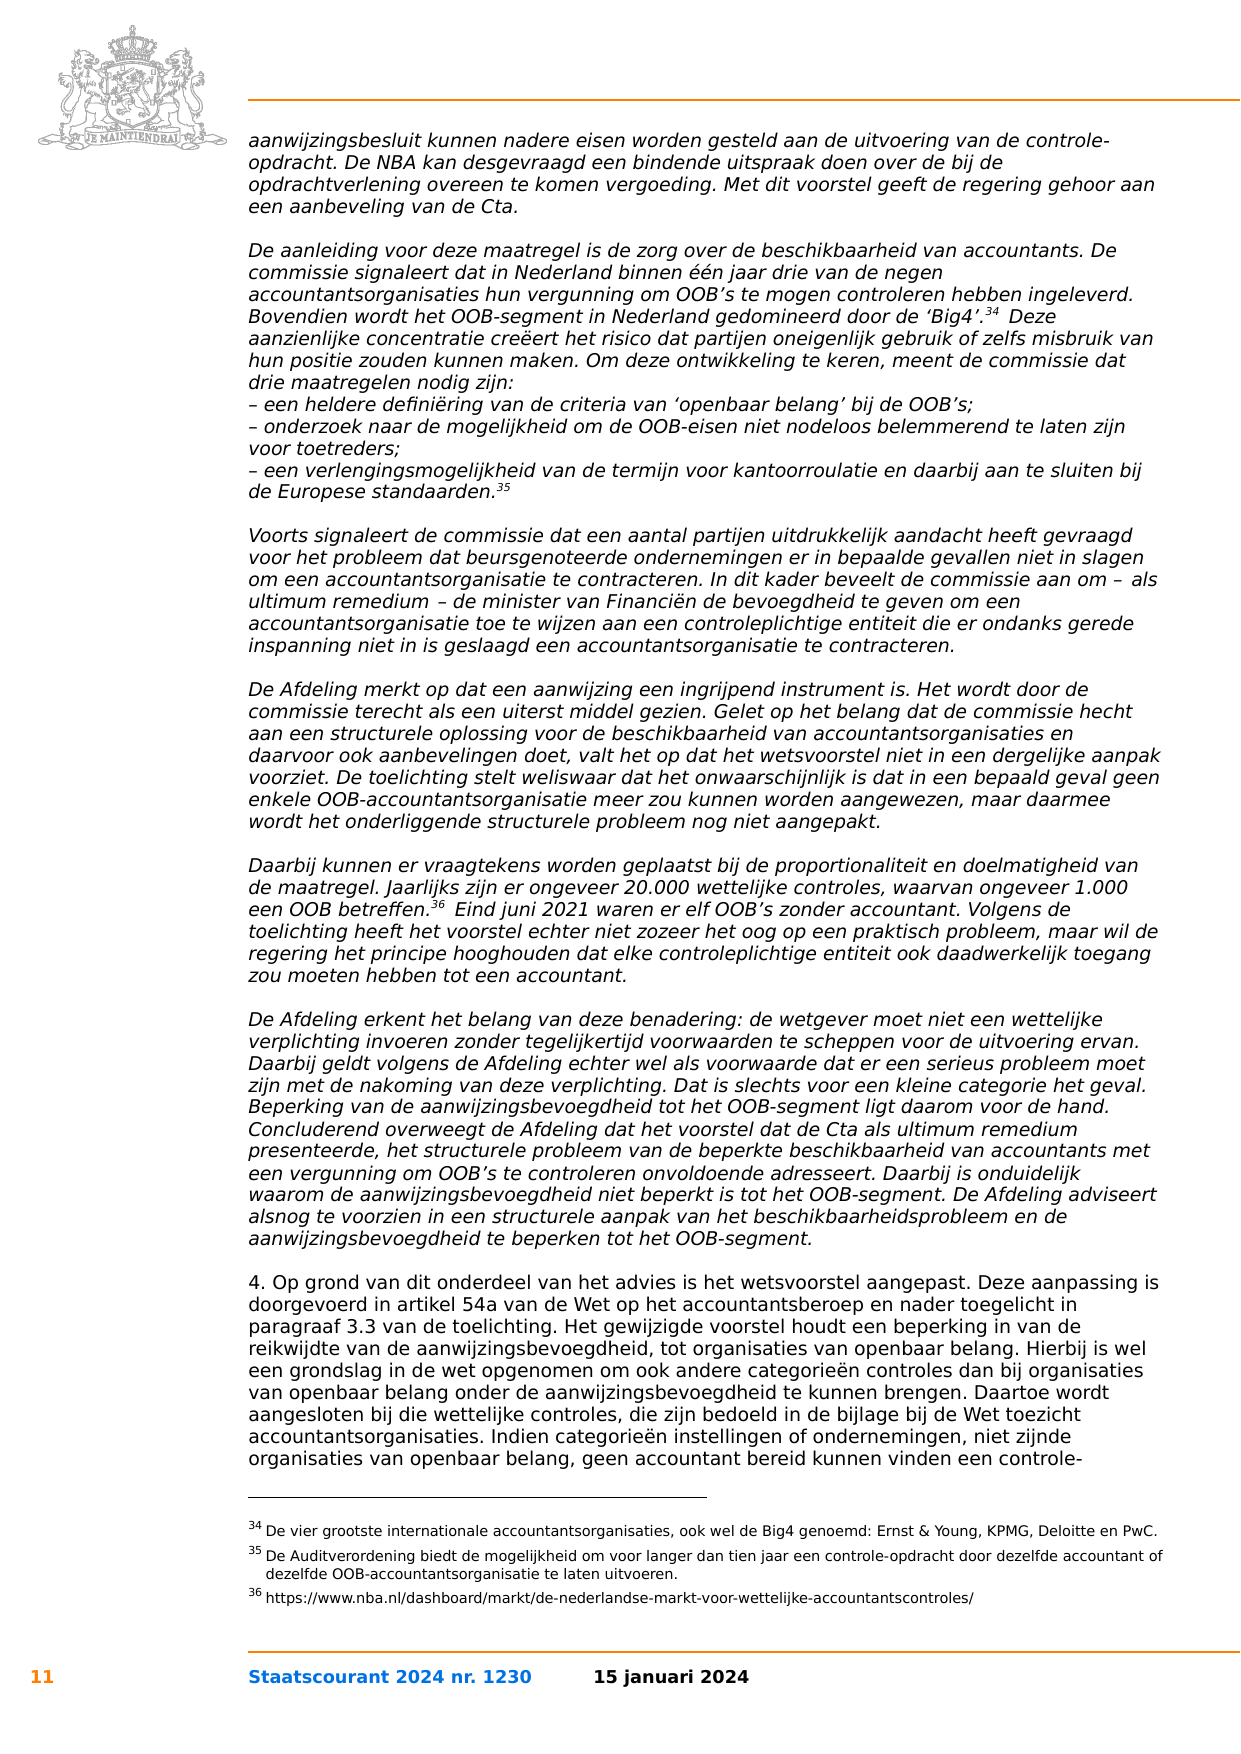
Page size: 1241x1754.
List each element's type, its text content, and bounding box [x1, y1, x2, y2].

text 4. Op grond van dit onderdeel van het advies is het wetsvoorstel aangepast. Deze aanpassing is doorgevoerd in artikel 54a van de Wet op het accountantsberoep en nader toegelicht in paragraaf 3.3 van de toelichting. Het gewijzigde voorstel houdt een beperking in van de reikwijdte van de aanwijzingsbevoegdheid, tot organisaties van openbaar belang. Hierbij is wel een grondslag in de wet opgenomen om ook andere categorieën controles dan bij organisaties van openbaar belang onder de aanwijzingsbevoegdheid te kunnen brengen. Daartoe wordt aangesloten bij die wettelijke controles, die zijn bedoeld in de bijlage bij de Wet toezicht accountantsorganisaties. Indien categorieën instellingen of ondernemingen, niet zijnde organisaties van openbaar belang, geen accountant bereid kunnen vinden een controle- [248, 1272, 1163, 1470]
text – een verlengingsmogelijkheid van de termijn voor kantoorroulatie en daarbij aan te sluiten bij de Europese standaarden. [248, 459, 1163, 503]
text – een heldere definiëring van de criteria van ‘openbaar belang’ bij de OOB’s; [248, 393, 1163, 416]
text https://www.nba.nl/dashboard/markt/de-nederlandse-markt-voor-wettelijke-accountantscontroles/ [248, 1586, 1163, 1608]
text De Auditverordening biedt de mogelijkheid om voor langer dan tien jaar een controle-opdracht door dezelfde accountant of dezelfde OOB-accountantsorganisatie te laten uitvoeren. [248, 1544, 1163, 1583]
text Concluderend overweegt de Afdeling dat het voorstel dat de Cta als ultimum remedium presenteerde, het structurele probleem van de beperkte beschikbaarheid van accountants met een vergunning om OOB’s te controleren onvoldoende adresseert. Daarbij is onduidelijk waarom de aanwijzingsbevoegdheid niet beperkt is tot het OOB-segment. De Afdeling adviseert alsnog te voorzien in een structurele aanpak van het beschikbaarheidsprobleem en de aanwijzingsbevoegdheid te beperken tot het OOB-segment. [248, 1118, 1163, 1250]
picture [38, 25, 227, 150]
text De vier grootste internationale accountantsorganisaties, ook wel de Big4 genoemd: Ernst & Young, KPMG, Deloitte en PwC. [248, 1519, 1163, 1541]
text Voorts signaleert de commissie dat een aantal partijen uitdrukkelijk aandacht heeft gevraagd voor het probleem dat beursgenoteerde ondernemingen er in bepaalde gevallen niet in slagen om een accountantsorganisatie te contracteren. In dit kader beveelt de commissie aan om – als ultimum remedium – de minister van Financiën de bevoegdheid te geven om een accountantsorganisatie toe te wijzen aan een controleplichtige entiteit die er ondanks gerede inspanning niet in is geslaagd een accountantsorganisatie te contracteren. [248, 525, 1163, 657]
text De Afdeling erkent het belang van deze benadering: de wetgever moet niet een wettelijke verplichting invoeren zonder tegelijkertijd voorwaarden te scheppen voor de uitvoering ervan. Daarbij geldt volgens de Afdeling echter wel als voorwaarde dat er een serieus probleem moet zijn met de nakoming van deze verplichting. Dat is slechts voor een kleine categorie het geval. Beperking van de aanwijzingsbevoegdheid tot het OOB-segment ligt daarom voor de hand. [248, 1008, 1163, 1118]
text De Afdeling merkt op dat een aanwijzing een ingrijpend instrument is. Het wordt door de commissie terecht als een uiterst middel gezien. Gelet op het belang dat de commissie hecht aan een structurele oplossing voor de beschikbaarheid van accountantsorganisaties en daarvoor ook aanbevelingen doet, valt het op dat het wetsvoorstel niet in een dergelijke aanpak voorziet. De toelichting stelt weliswaar dat het onwaarschijnlijk is dat in een bepaald geval geen enkele OOB-accountantsorganisatie meer zou kunnen worden aangewezen, maar daarmee wordt het onderliggende structurele probleem nog niet aangepakt. [248, 679, 1163, 833]
text Daarbij kunnen er vraagtekens worden geplaatst bij de proportionaliteit en doelmatigheid van de maatregel. Jaarlijks zijn er ongeveer 20.000 wettelijke controles, waarvan ongeveer 1.000 een OOB betreffen. Eind juni 2021 waren er elf OOB’s zonder accountant. Volgens de toelichting heeft het voorstel echter niet zozeer het oog op een praktisch probleem, maar wil de regering het principe hooghouden dat elke controleplichtige entiteit ook daadwerkelijk toegang zou moeten hebben tot een accountant. [248, 855, 1163, 987]
text De aanleiding voor deze maatregel is de zorg over de beschikbaarheid van accountants. De commissie signaleert dat in Nederland binnen één jaar drie van de negen accountantsorganisaties hun vergunning om OOB’s te mogen controleren hebben ingeleverd. Bovendien wordt het OOB-segment in Nederland gedomineerd door de ‘Big4’. Deze aanzienlijke concentratie creëert het risico dat partijen oneigenlijk gebruik of zelfs misbruik van hun positie zouden kunnen maken. Om deze ontwikkeling te keren, meent de commissie dat drie maatregelen nodig zijn: [248, 240, 1163, 393]
text – onderzoek naar de mogelijkheid om de OOB-eisen niet nodeloos belemmerend te laten zijn voor toetreders; [248, 416, 1163, 459]
text aanwijzingsbesluit kunnen nadere eisen worden gesteld aan de uitvoering van de controle-opdracht. De NBA kan desgevraagd een bindende uitspraak doen over de bij de opdrachtverlening overeen te komen vergoeding. Met dit voorstel geeft de regering gehoor aan een aanbeveling van de Cta. [248, 130, 1163, 218]
